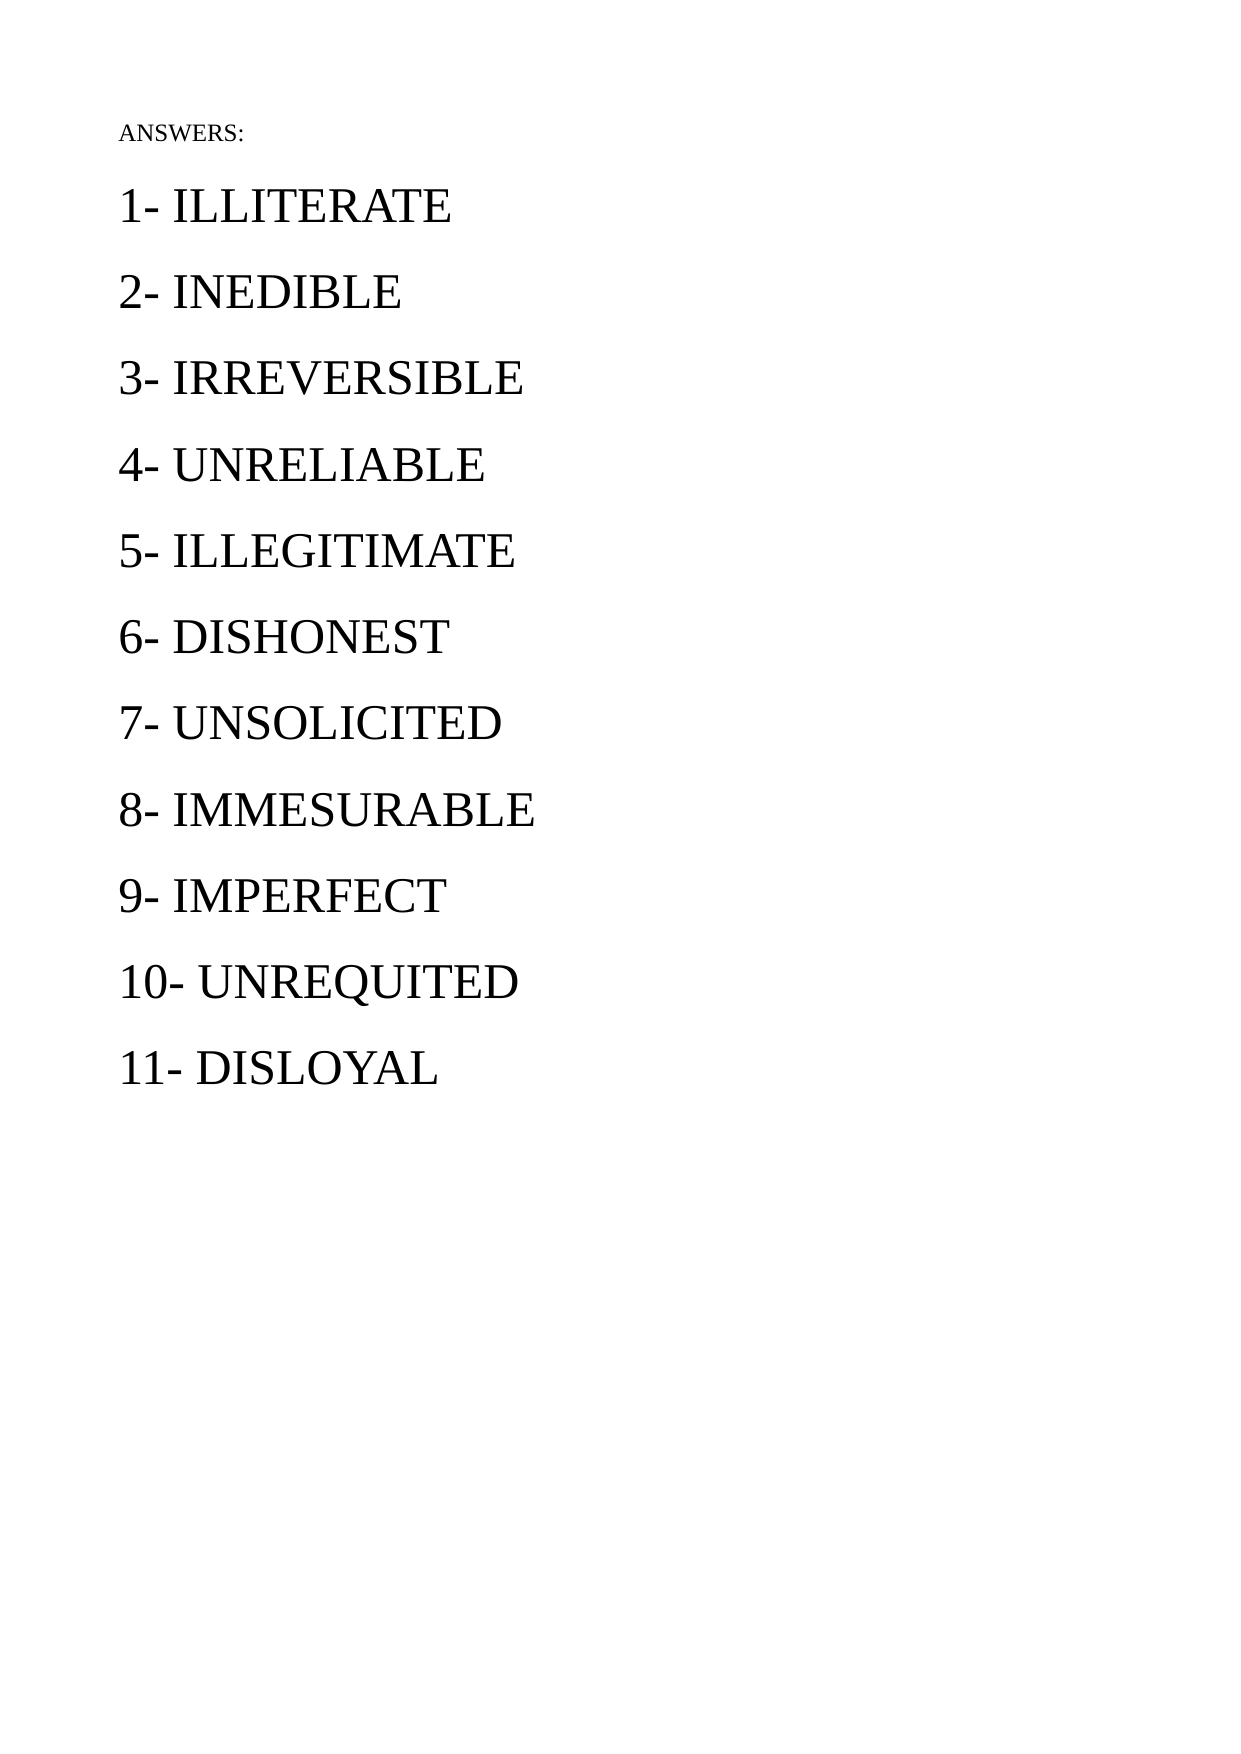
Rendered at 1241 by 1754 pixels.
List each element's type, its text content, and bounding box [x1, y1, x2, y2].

text 10- UNREQUITED [118, 952, 1122, 1009]
text 7- UNSOLICITED [118, 693, 1122, 751]
text 4- UNRELIABLE [118, 434, 1122, 492]
text 8- IMMESURABLE [118, 779, 1122, 837]
text 2- INEDIBLE [118, 262, 1122, 319]
text 5- ILLEGITIMATE [118, 521, 1122, 578]
text 9- IMPERFECT [118, 866, 1122, 923]
text ANSWERS: [118, 118, 1122, 147]
text 6- DISHONEST [118, 607, 1122, 664]
text 3- IRREVERSIBLE [118, 348, 1122, 406]
text 11- DISLOYAL [118, 1038, 1122, 1096]
text 1- ILLITERATE [118, 176, 1122, 233]
